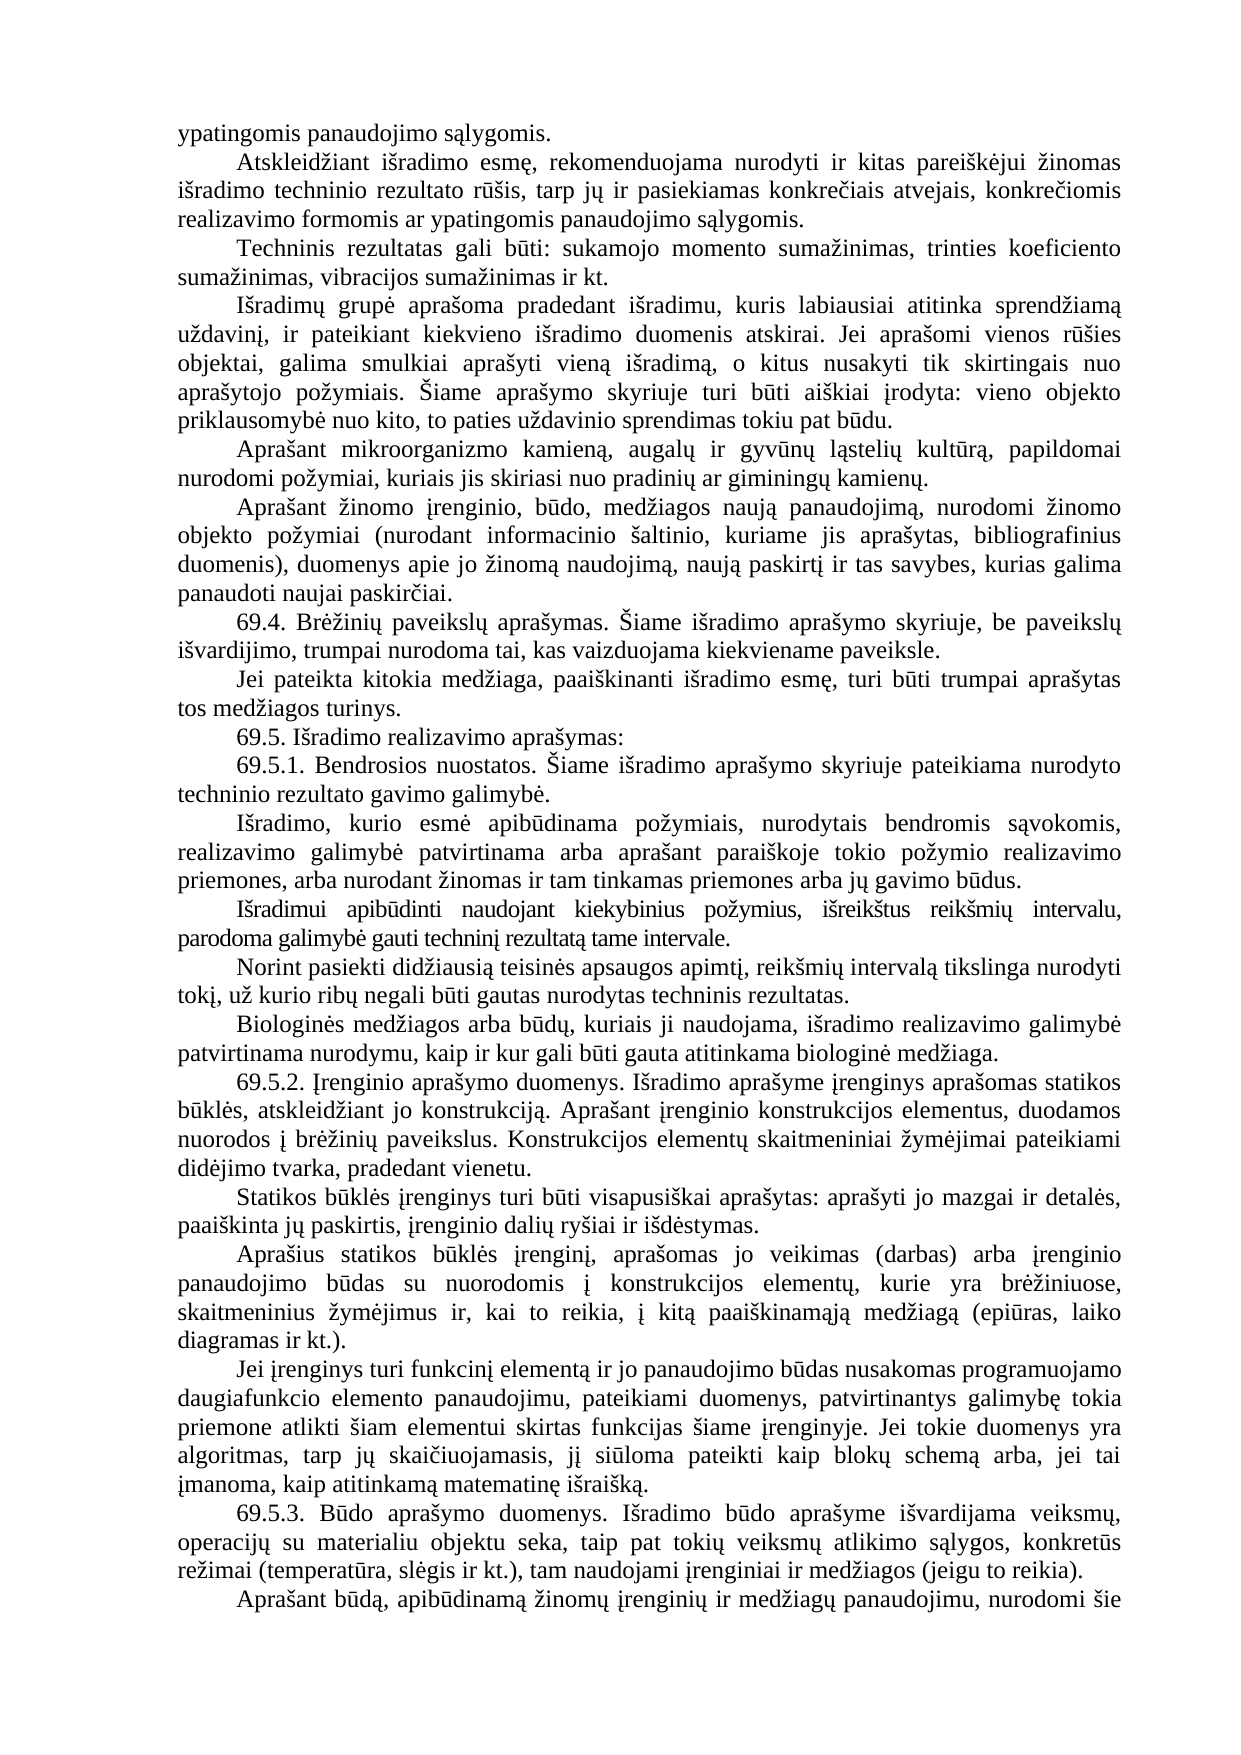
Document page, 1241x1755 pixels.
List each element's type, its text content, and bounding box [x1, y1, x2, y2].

text Aprašant žinomo įrenginio, būdo, medžiagos naują panaudojimą, nurodomi žinomo objekto požymiai (nurodant informacinio šaltinio, kuriame jis aprašytas, bibliografinius duomenis), duomenys apie jo žinomą naudojimą, naują paskirtį ir tas savybes, kurias galima panaudoti naujai paskirčiai. [177, 492, 1122, 607]
text 69.4. Brėžinių paveikslų aprašymas. Šiame išradimo aprašymo skyriuje, be paveikslų išvardijimo, trumpai nurodoma tai, kas vaizduojama kiekviename paveiksle. [177, 607, 1122, 664]
text Norint pasiekti didžiausią teisinės apsaugos apimtį, reikšmių intervalą tikslinga nurodyti tokį, už kurio ribų negali būti gautas nurodytas techninis rezultatas. [177, 952, 1122, 1009]
text 69.5. Išradimo realizavimo aprašymas: [177, 722, 1122, 751]
text Statikos būklės įrenginys turi būti visapusiškai aprašytas: aprašyti jo mazgai ir detalės, paaiškinta jų paskirtis, įrenginio dalių ryšiai ir išdėstymas. [177, 1182, 1122, 1239]
text 69.5.2. Įrenginio aprašymo duomenys. Išradimo aprašyme įrenginys aprašomas statikos būklės, atskleidžiant jo konstrukciją. Aprašant įrenginio konstrukcijos elementus, duodamos nuorodos į brėžinių paveikslus. Konstrukcijos elementų skaitmeniniai žymėjimai pateikiami didėjimo tvarka, pradedant vienetu. [177, 1067, 1122, 1182]
text Jei pateikta kitokia medžiaga, paaiškinanti išradimo esmę, turi būti trumpai aprašytas tos medžiagos turinys. [177, 664, 1122, 722]
text Išradimui apibūdinti naudojant kiekybinius požymius, išreikštus reikšmių intervalu, parodoma galimybė gauti techninį rezultatą tame intervale. [177, 894, 1122, 952]
text Aprašant būdą, apibūdinamą žinomų įrenginių ir medžiagų panaudojimu, nurodomi šie [177, 1584, 1122, 1613]
text Išradimo, kurio esmė apibūdinama požymiais, nurodytais bendromis sąvokomis, realizavimo galimybė patvirtinama arba aprašant paraiškoje tokio požymio realizavimo priemones, arba nurodant žinomas ir tam tinkamas priemones arba jų gavimo būdus. [177, 808, 1122, 894]
text Biologinės medžiagos arba būdų, kuriais ji naudojama, išradimo realizavimo galimybė patvirtinama nurodymu, kaip ir kur gali būti gauta atitinkama biologinė medžiaga. [177, 1009, 1122, 1067]
text Aprašant mikroorganizmo kamieną, augalų ir gyvūnų ląstelių kultūrą, papildomai nurodomi požymiai, kuriais jis skiriasi nuo pradinių ar giminingų kamienų. [177, 434, 1122, 492]
text 69.5.3. Būdo aprašymo duomenys. Išradimo būdo aprašyme išvardijama veiksmų, operacijų su materialiu objektu seka, taip pat tokių veiksmų atlikimo sąlygos, konkretūs režimai (temperatūra, slėgis ir kt.), tam naudojami įrenginiai ir medžiagos (jeigu to reikia). [177, 1498, 1122, 1584]
text Jei įrenginys turi funkcinį elementą ir jo panaudojimo būdas nusakomas programuojamo daugiafunkcio elemento panaudojimu, pateikiami duomenys, patvirtinantys galimybę tokia priemone atlikti šiam elementui skirtas funkcijas šiame įrenginyje. Jei tokie duomenys yra algoritmas, tarp jų skaičiuojamasis, jį siūloma pateikti kaip blokų schemą arba, jei tai įmanoma, kaip atitinkamą matematinę išraišką. [177, 1354, 1122, 1498]
text Atskleidžiant išradimo esmę, rekomenduojama nurodyti ir kitas pareiškėjui žinomas išradimo techninio rezultato rūšis, tarp jų ir pasiekiamas konkrečiais atvejais, konkrečiomis realizavimo formomis ar ypatingomis panaudojimo sąlygomis. [177, 147, 1122, 233]
text ypatingomis panaudojimo sąlygomis. [177, 118, 1122, 147]
text 69.5.1. Bendrosios nuostatos. Šiame išradimo aprašymo skyriuje pateikiama nurodyto techninio rezultato gavimo galimybė. [177, 751, 1122, 808]
text Išradimų grupė aprašoma pradedant išradimu, kuris labiausiai atitinka sprendžiamą uždavinį, ir pateikiant kiekvieno išradimo duomenis atskirai. Jei aprašomi vienos rūšies objektai, galima smulkiai aprašyti vieną išradimą, o kitus nusakyti tik skirtingais nuo aprašytojo požymiais. Šiame aprašymo skyriuje turi būti aiškiai įrodyta: vieno objekto priklausomybė nuo kito, to paties uždavinio sprendimas tokiu pat būdu. [177, 291, 1122, 434]
text Techninis rezultatas gali būti: sukamojo momento sumažinimas, trinties koeficiento sumažinimas, vibracijos sumažinimas ir kt. [177, 233, 1122, 291]
text Aprašius statikos būklės įrenginį, aprašomas jo veikimas (darbas) arba įrenginio panaudojimo būdas su nuorodomis į konstrukcijos elementų, kurie yra brėžiniuose, skaitmeninius žymėjimus ir, kai to reikia, į kitą paaiškinamąją medžiagą (epiūras, laiko diagramas ir kt.). [177, 1239, 1122, 1354]
